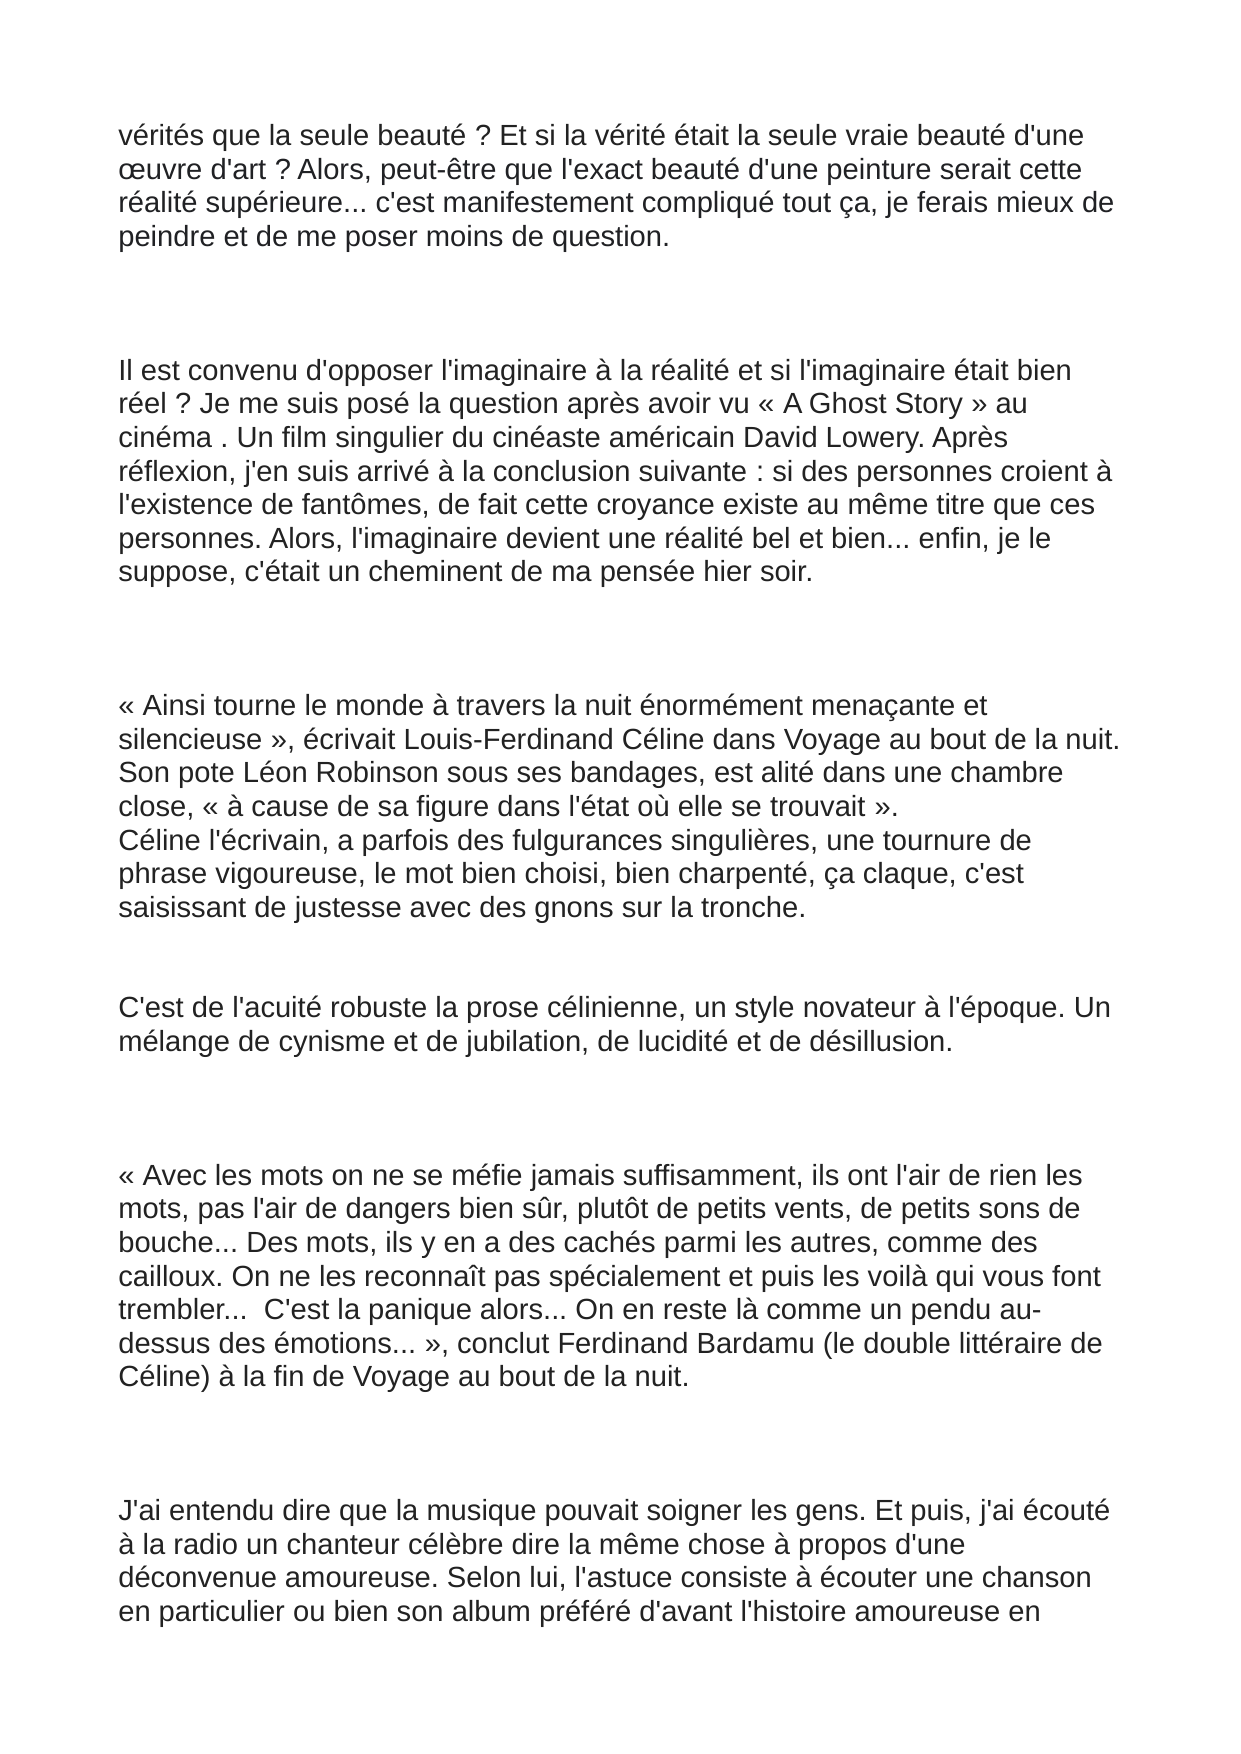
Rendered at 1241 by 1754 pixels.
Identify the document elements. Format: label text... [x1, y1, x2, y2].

text vérités que la seule beauté ? Et si la vérité était la seule vraie beauté d'une œuvre d'art ? Alors, peut-être que l'exact beauté d'une peinture serait cette réalité supérieure... c'est manifestement compliqué tout ça, je ferais mieux de peindre et de me poser moins de question. [118, 118, 1122, 252]
text J'ai entendu dire que la musique pouvait soigner les gens. Et puis, j'ai écouté à la radio un chanteur célèbre dire la même chose à propos d'une déconvenue amoureuse. Selon lui, l'astuce consiste à écouter une chanson en particulier ou bien son album préféré d'avant l'histoire amoureuse en [118, 1493, 1122, 1627]
text Céline l'écrivain, a parfois des fulgurances singulières, une tournure de phrase vigoureuse, le mot bien choisi, bien charpenté, ça claque, c'est saisissant de justesse avec des gnons sur la tronche. [118, 822, 1122, 923]
text C'est de l'acuité robuste la prose célinienne, un style novateur à l'époque. Un mélange de cynisme et de jubilation, de lucidité et de désillusion. [118, 990, 1122, 1057]
text « Ainsi tourne le monde à travers la nuit énormément menaçante et silencieuse », écrivait Louis-Ferdinand Céline dans Voyage au bout de la nuit. [118, 688, 1122, 755]
text Il est convenu d'opposer l'imaginaire à la réalité et si l'imaginaire était bien réel ? Je me suis posé la question après avoir vu « A Ghost Story » au cinéma . Un film singulier du cinéaste américain David Lowery. Après réflexion, j'en suis arrivé à la conclusion suivante : si des personnes croient à l'existence de fantômes, de fait cette croyance existe au même titre que ces personnes. Alors, l'imaginaire devient une réalité bel et bien... enfin, je le suppose, c'était un cheminent de ma pensée hier soir. [118, 353, 1122, 588]
text Son pote Léon Robinson sous ses bandages, est alité dans une chambre close, « à cause de sa figure dans l'état où elle se trouvait ». [118, 755, 1122, 822]
text « Avec les mots on ne se méfie jamais suffisamment, ils ont l'air de rien les mots, pas l'air de dangers bien sûr, plutôt de petits vents, de petits sons de bouche... Des mots, ils y en a des cachés parmi les autres, comme des cailloux. On ne les reconnaît pas spécialement et puis les voilà qui vous font trembler... C'est la panique alors... On en reste là comme un pendu au-dessus des émotions... », conclut Ferdinand Bardamu (le double littéraire de Céline) à la fin de Voyage au bout de la nuit. [118, 1158, 1122, 1393]
